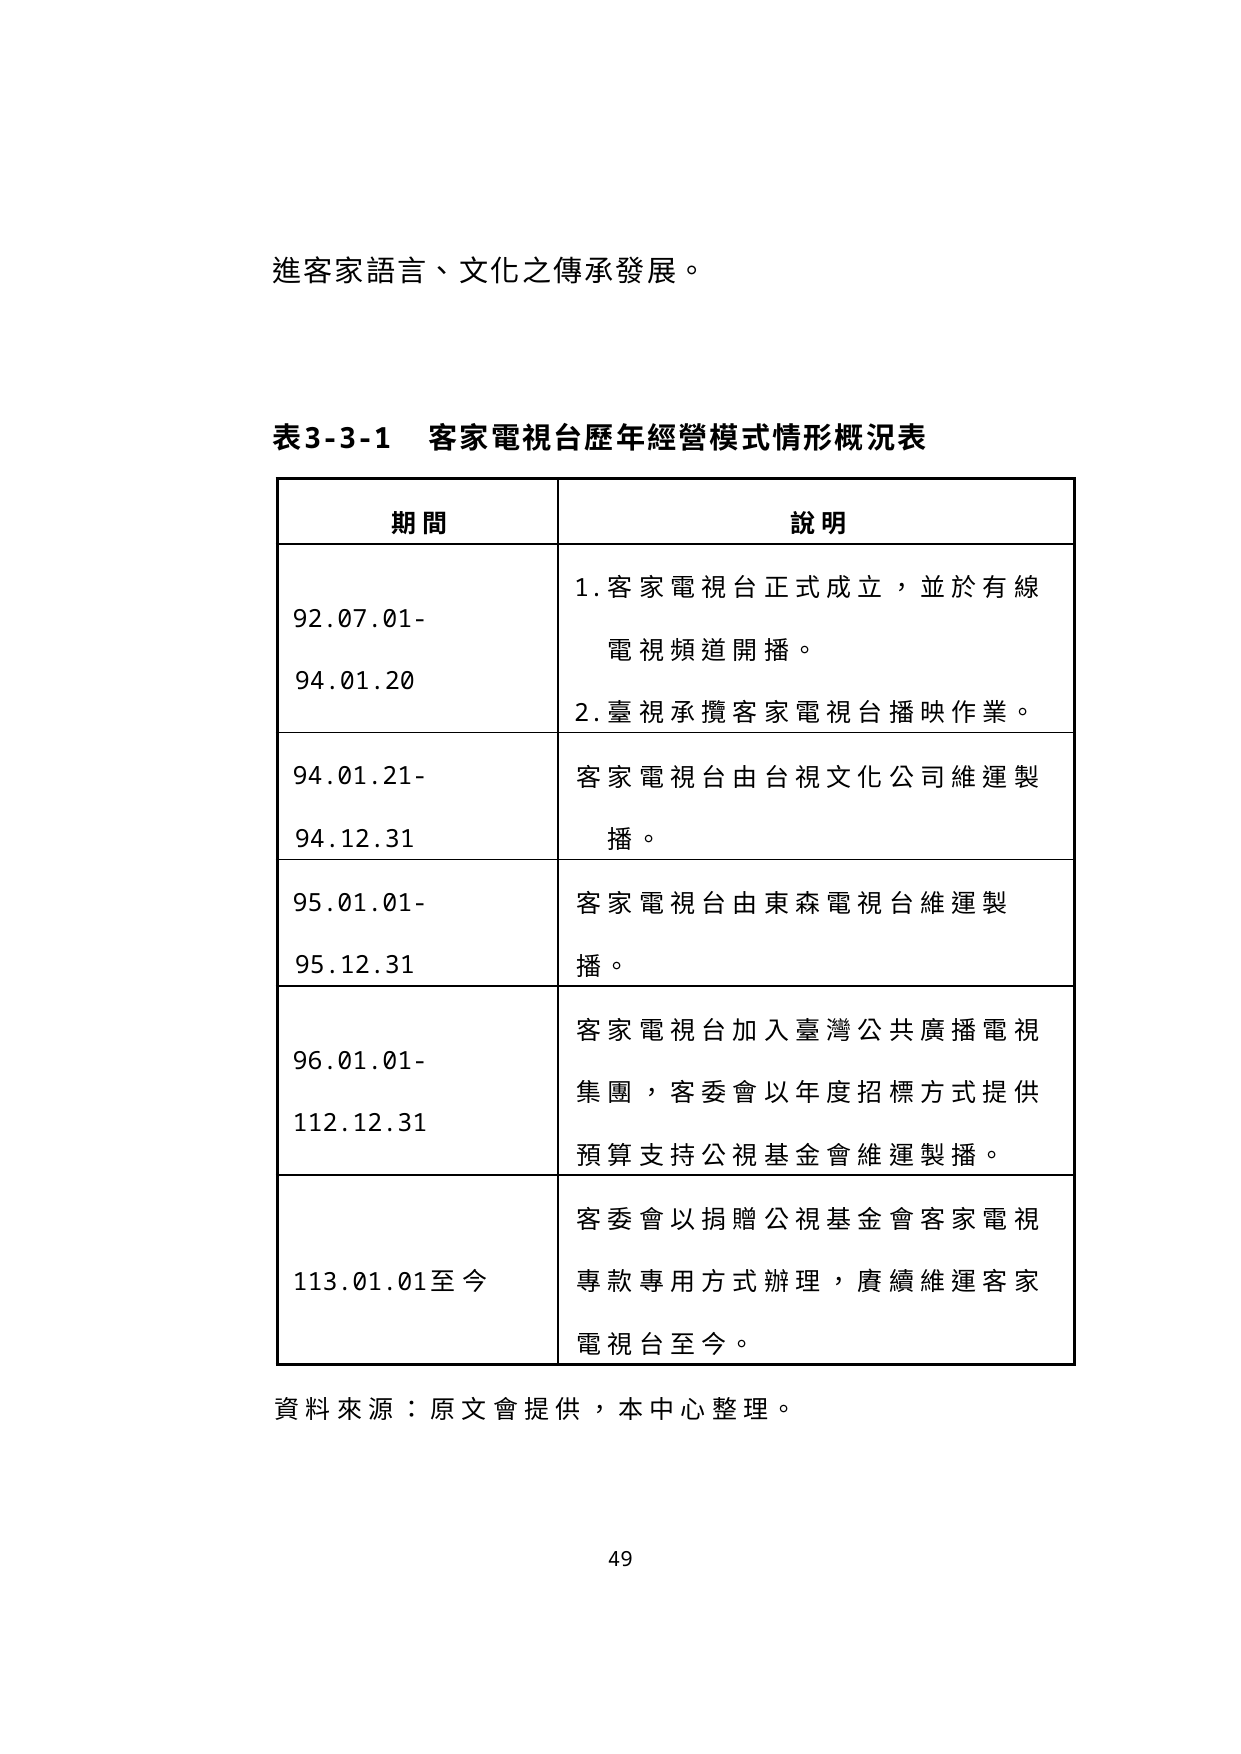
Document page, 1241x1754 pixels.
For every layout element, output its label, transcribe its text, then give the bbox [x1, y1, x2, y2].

table_cell 客家電視台由東森電視台維運製播。 [559, 860, 1073, 985]
table_cell 95.01.01-95.12.31 [279, 860, 557, 985]
table_cell 94.01.21-94.12.31 [279, 733, 557, 858]
text 表3-3-1 客家電視台歷年經營模式情形概況表 [263, 352, 1092, 477]
table_cell 96.01.01-112.12.31 [279, 987, 557, 1174]
table_cell 客家電視台加入臺灣公共廣播電視集團，客委會以年度招標方式提供預算支持公視基金會維運製播。 [559, 987, 1073, 1174]
table_header 說明 [559, 480, 1073, 543]
table_cell 113.01.01至今 [279, 1176, 557, 1363]
table_cell 客委會以捐贈公視基金會客家電視專款專用方式辦理，賡續維運客家電視台至今。 [559, 1176, 1073, 1363]
text 進客家語言、文化之傳承發展。 [266, 227, 1063, 290]
table_cell 1.客家電視台正式成立，並於有線電視頻道開播。 2.臺視承攬客家電視台播映作業。 [559, 545, 1073, 732]
text 資料來源：原文會提供，本中心整理。 [164, 1366, 1063, 1429]
table_cell 92.07.01-94.01.20 [279, 545, 557, 732]
table_cell 客家電視台由台視文化公司維運製播。 [559, 733, 1073, 858]
table_header 期間 [279, 480, 557, 543]
